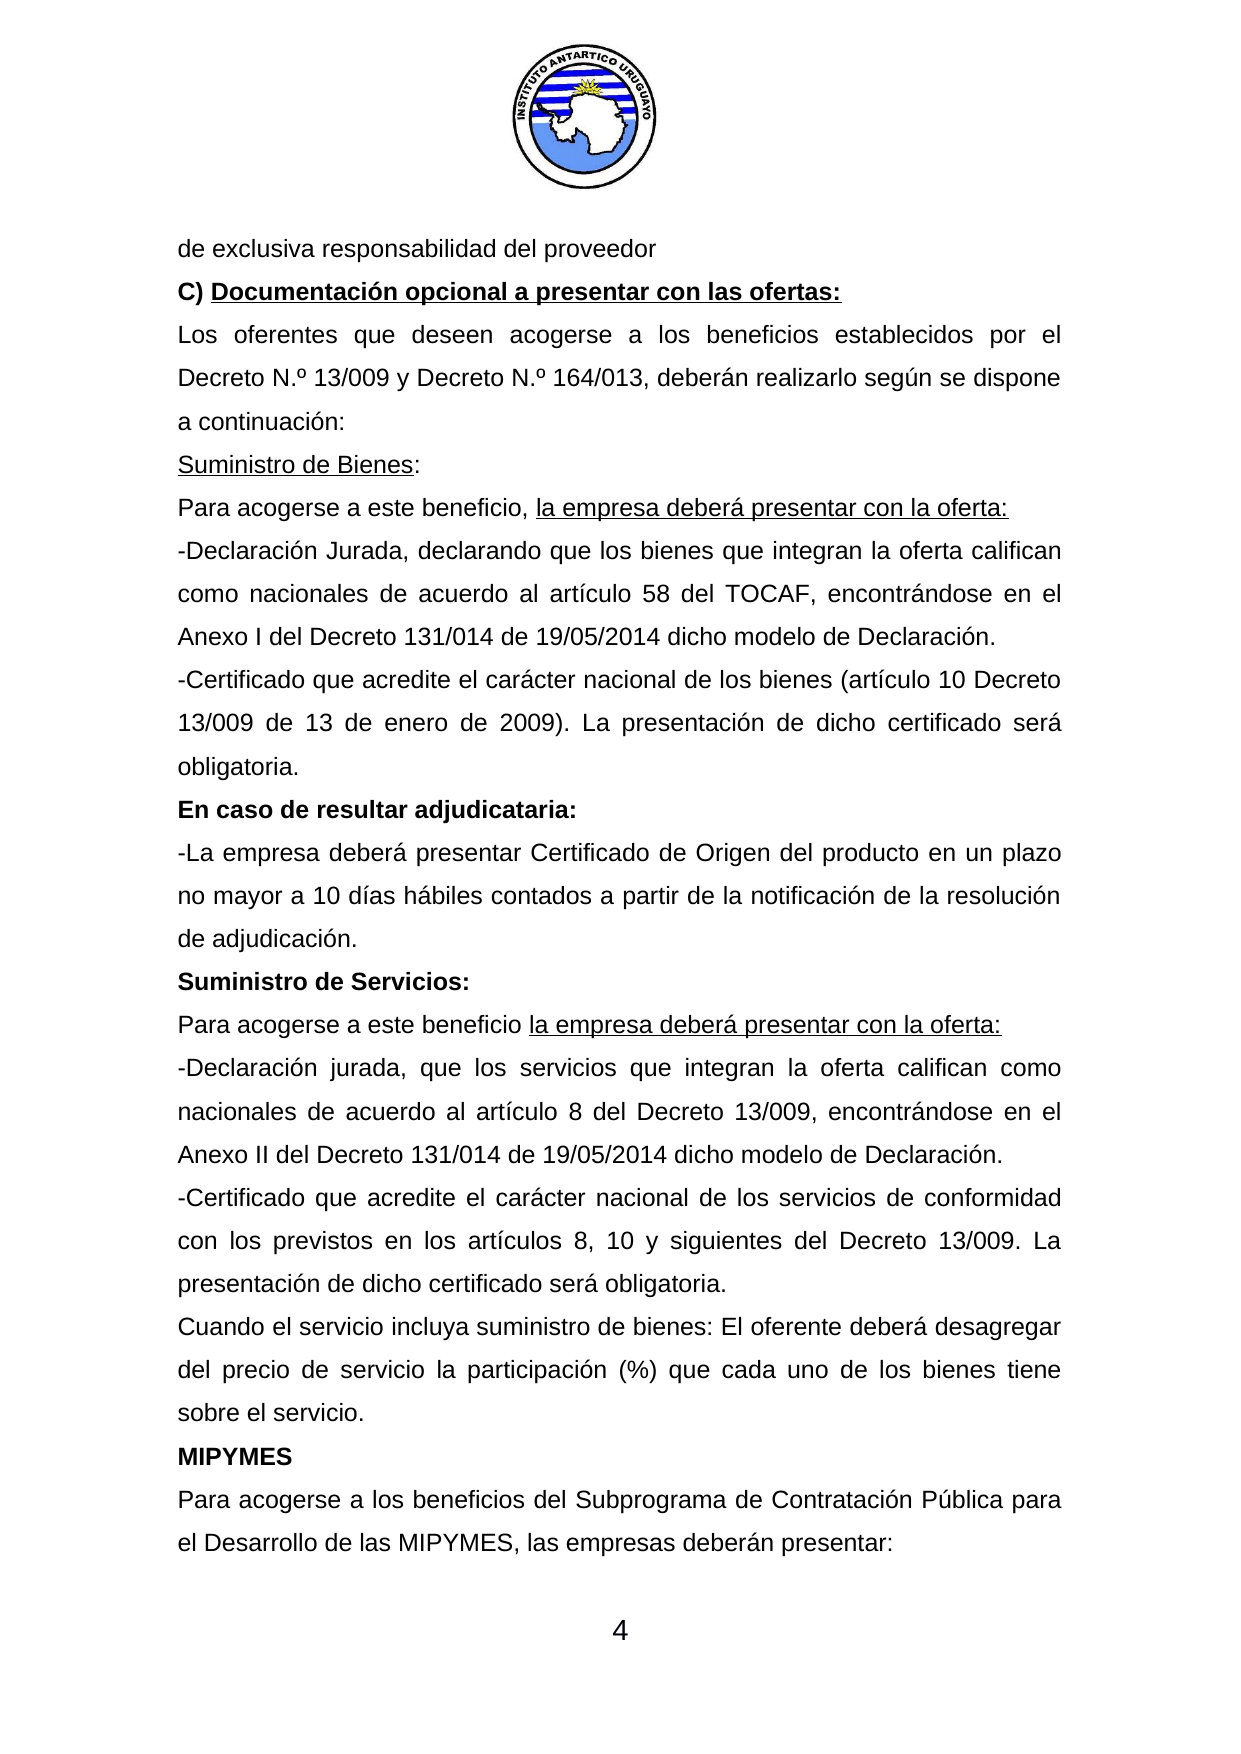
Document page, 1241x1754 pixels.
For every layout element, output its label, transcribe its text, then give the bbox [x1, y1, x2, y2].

text -Declaración jurada, que los servicios que integran la oferta califican como nacionales de acuerdo al artículo 8 del Decreto 13/009, encontrándose en el Anexo II del Decreto 131/014 de 19/05/2014 dicho modelo de Declaración. [177, 1053, 1063, 1168]
text Suministro de Bienes: [177, 449, 1063, 478]
text MIPYMES [177, 1441, 1063, 1470]
text Cuando el servicio incluya suministro de bienes: El oferente deberá desagregar del precio de servicio la participación (%) que cada uno de los bienes tiene sobre el servicio. [177, 1312, 1063, 1427]
text Para acogerse a los beneficios del Subprograma de Contratación Pública para el Desarrollo de las MIPYMES, las empresas deberán presentar: [177, 1484, 1063, 1556]
text -Certificado que acredite el carácter nacional de los bienes (artículo 10 Decreto 13/009 de 13 de enero de 2009). La presentación de dicho certificado será obligatoria. [177, 665, 1063, 780]
text -La empresa deberá presentar Certificado de Origen del producto en un plazo no mayor a 10 días hábiles contados a partir de la notificación de la resolución de adjudicación. [177, 838, 1063, 953]
text C) Documentación opcional a presentar con las ofertas: [177, 277, 1063, 306]
text Para acogerse a este beneficio la empresa deberá presentar con la oferta: [177, 1010, 1063, 1039]
text -Declaración Jurada, declarando que los bienes que integran la oferta califican como nacionales de acuerdo al artículo 58 del TOCAF, encontrándose en el Anexo I del Decreto 131/014 de 19/05/2014 dicho modelo de Declaración. [177, 536, 1063, 651]
text -Certificado que acredite el carácter nacional de los servicios de conformidad con los previstos en los artículos 8, 10 y siguientes del Decreto 13/009. La presentación de dicho certificado será obligatoria. [177, 1183, 1063, 1298]
text Los oferentes que deseen acogerse a los beneficios establecidos por el Decreto N.º 13/009 y Decreto N.º 164/013, deberán realizarlo según se dispone a continuación: [177, 320, 1063, 435]
text En caso de resultar adjudicataria: [177, 794, 1063, 823]
picture [510, 40, 661, 191]
text Para acogerse a este beneficio, la empresa deberá presentar con la oferta: [177, 493, 1063, 521]
text de exclusiva responsabilidad del proveedor [177, 234, 1063, 263]
text Suministro de Servicios: [177, 967, 1063, 996]
